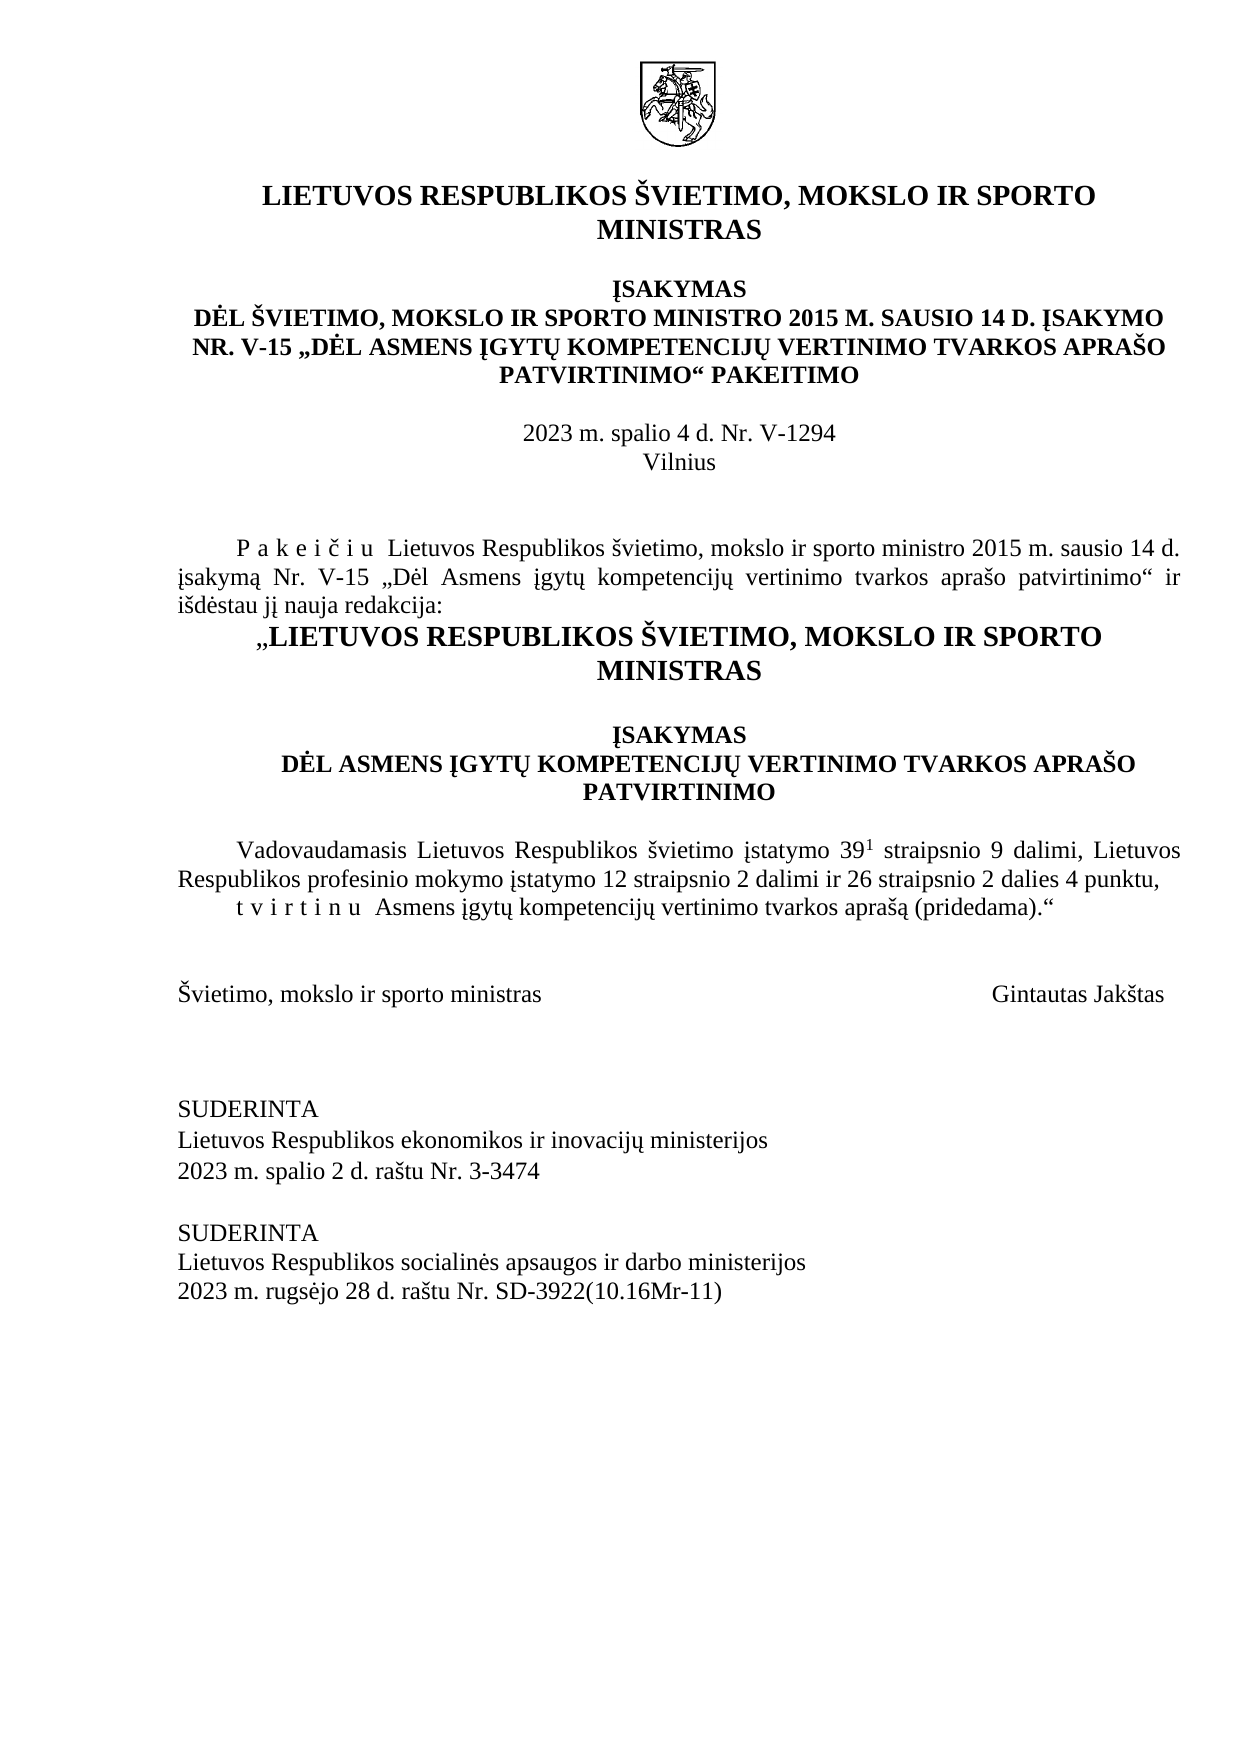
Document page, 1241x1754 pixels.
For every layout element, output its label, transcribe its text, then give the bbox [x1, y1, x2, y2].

text „LIETUVOS RESPUBLIKOS ŠVIETIMO, MOKSLO IR SPORTO MINISTRAS [177, 619, 1181, 686]
text Lietuvos Respublikos ekonomikos ir inovacijų ministerijos [177, 1125, 1181, 1153]
text SUDERINTA [177, 1094, 1181, 1122]
text Pakeičiu Lietuvos Respublikos švietimo, mokslo ir sporto ministro 2015 m. sausio 14 d. įsakymą Nr. V-15 „Dėl Asmens įgytų kompetencijų vertinimo tvarkos aprašo patvirtinimo“ ir išdėstau jį nauja redakcija: [177, 533, 1181, 619]
text 2023 m. spalio 2 d. raštu Nr. 3-3474 [177, 1156, 1181, 1185]
text Vilnius [177, 447, 1181, 476]
text DĖL ASMENS ĮGYTŲ KOMPETENCIJŲ VERTINIMO TVARKOS APRAŠO PATVIRTINIMO [177, 749, 1181, 806]
text tvirtinu Asmens įgytų kompetencijų vertinimo tvarkos aprašą (pridedama).“ [177, 892, 1181, 921]
text SUDERINTA [177, 1218, 1181, 1247]
text Lietuvos Respublikos socialinės apsaugos ir darbo ministerijos [177, 1247, 1181, 1276]
text LIETUVOS RESPUBLIKOS ŠVIETIMO, MOKSLO IR SPORTO MINISTRAS [177, 178, 1181, 246]
text 2023 m. rugsėjo 28 d. raštu Nr. SD-3922(10.16Mr-11) [177, 1276, 1181, 1304]
text DĖL ŠVIETIMO, MOKSLO IR SPORTO MINISTRO 2015 M. SAUSIO 14 D. ĮSAKYMO NR. V-15 „DĖL ASMENS ĮGYTŲ KOMPETENCIJŲ VERTINIMO TVARKOS APRAŠO PATVIRTINIMO“ PAKEITIMO [177, 303, 1181, 389]
text ĮSAKYMAS [177, 274, 1181, 303]
text Vadovaudamasis Lietuvos Respublikos švietimo įstatymo 391 straipsnio 9 dalimi, Lietuvos Respublikos profesinio mokymo įstatymo 12 straipsnio 2 dalimi ir 26 straipsnio 2 dalies 4 punktu, [177, 835, 1181, 892]
text 2023 m. spalio 4 d. Nr. V-1294 [177, 418, 1181, 447]
text Švietimo, mokslo ir sporto ministras Gintautas Jakštas [177, 979, 1181, 1007]
text ĮSAKYMAS [177, 720, 1181, 749]
